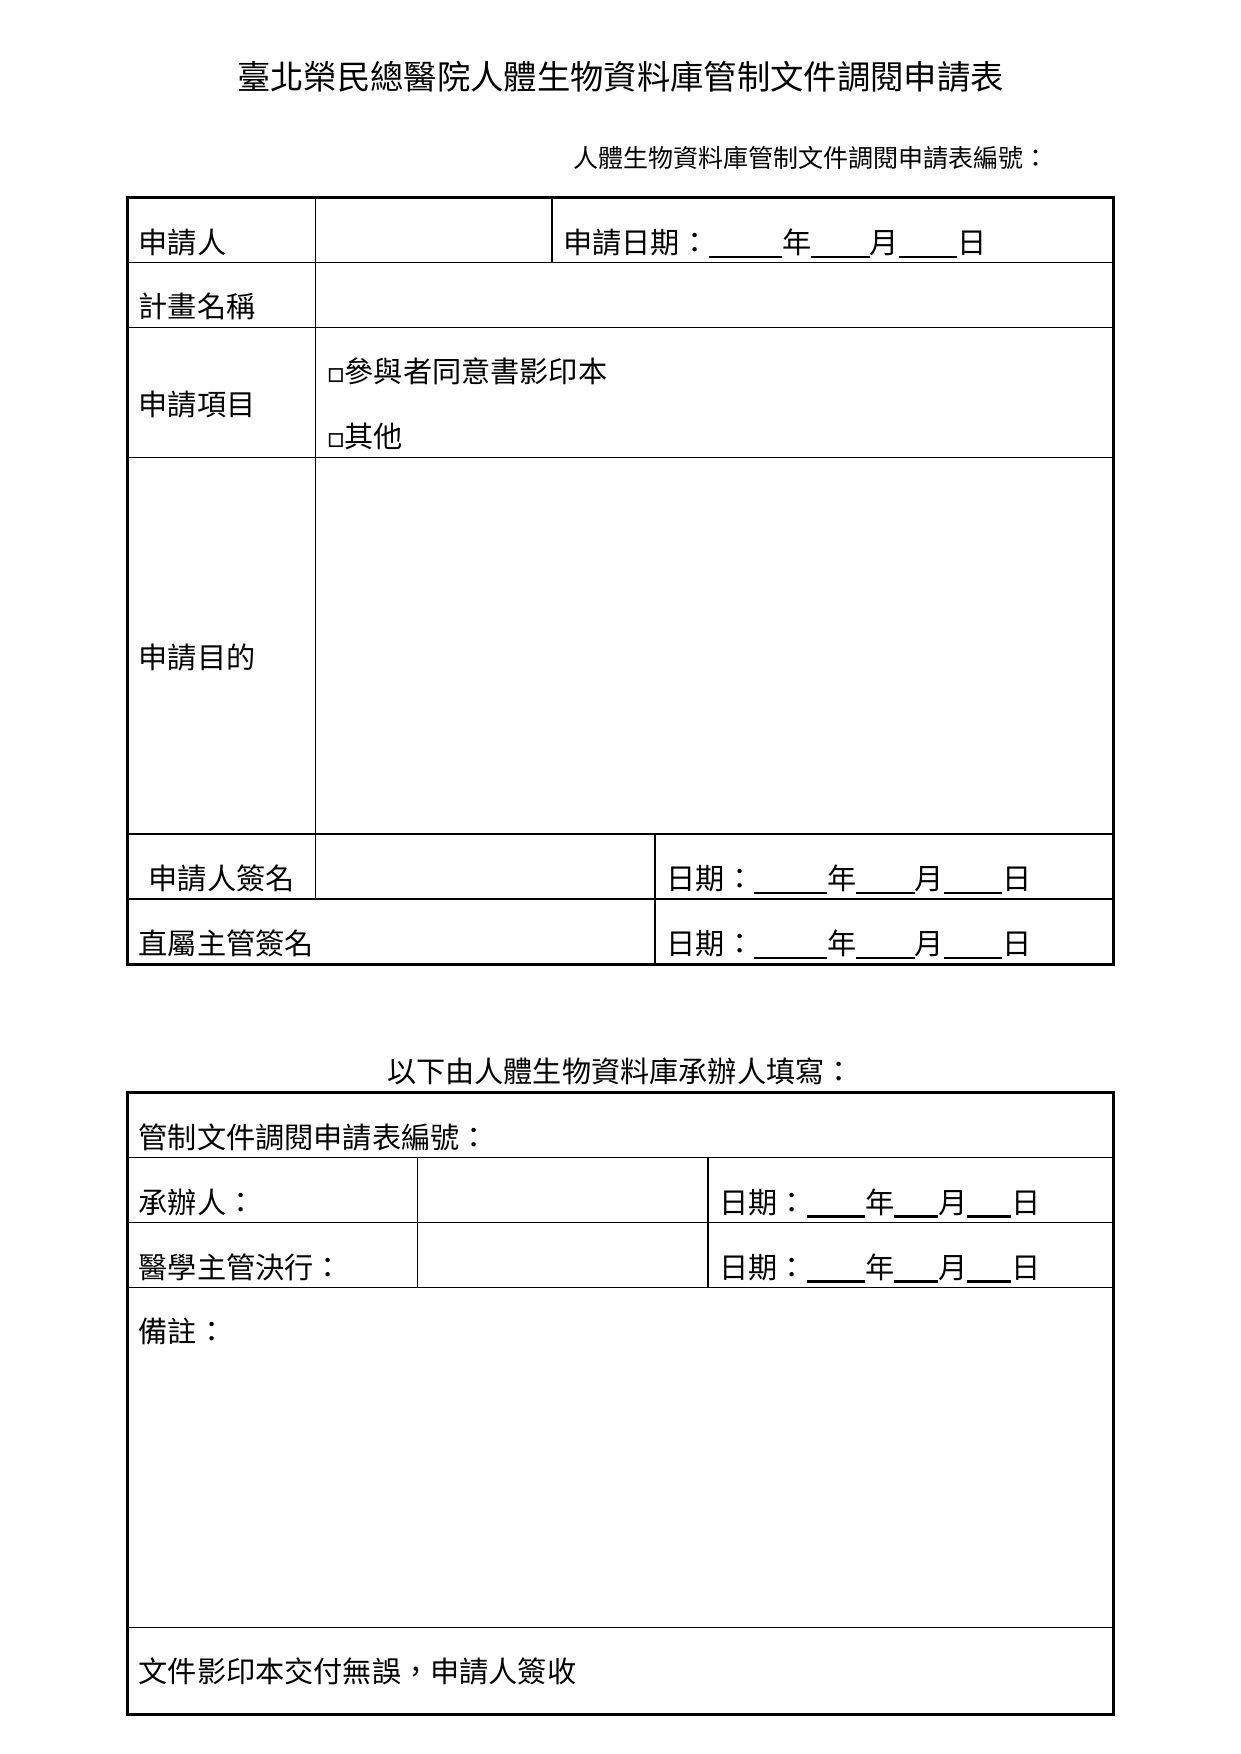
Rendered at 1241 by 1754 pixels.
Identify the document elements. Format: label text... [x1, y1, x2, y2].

table_cell 申請人簽名 [129, 835, 315, 898]
table_cell □參與者同意書影印本 [316, 328, 1112, 391]
table_header 申請日期： 年 月 日 [553, 199, 1112, 261]
table_header 管制文件調閱申請表編號： [129, 1094, 1112, 1157]
table_cell 直屬主管簽名 [129, 900, 654, 963]
table_cell 文件影印本交付無誤，申請人簽收 [129, 1628, 1112, 1713]
table_cell 日期： 年 月 日 [656, 835, 1112, 898]
table_cell □其他 [316, 391, 1112, 456]
table_cell 申請目的 [129, 458, 315, 833]
table_header [316, 199, 551, 261]
table_cell 備註： [129, 1288, 1112, 1626]
table_cell [418, 1223, 707, 1287]
table_cell [316, 458, 1112, 833]
table_cell [418, 1158, 707, 1222]
table_cell 日期： 年 月 日 [656, 900, 1112, 963]
table_cell 日期： 年 月 日 [709, 1158, 1112, 1222]
table_header 申請人 [129, 199, 315, 261]
table_cell 承辦人： [129, 1158, 417, 1222]
text 以下由人體生物資料庫承辦人填寫： [59, 1028, 1181, 1091]
table_cell [316, 835, 654, 898]
table_cell 計畫名稱 [129, 263, 315, 326]
table_cell [316, 263, 1112, 326]
table_cell 日期： 年 月 日 [709, 1223, 1112, 1287]
table_cell 申請項目 [129, 328, 315, 456]
text 臺北榮民總醫院人體生物資料庫管制文件調閱申請表 [59, 33, 1181, 96]
table_cell 醫學主管決行： [129, 1223, 417, 1287]
text 人體生物資料庫管制文件調閱申請表編號： [59, 114, 1049, 177]
